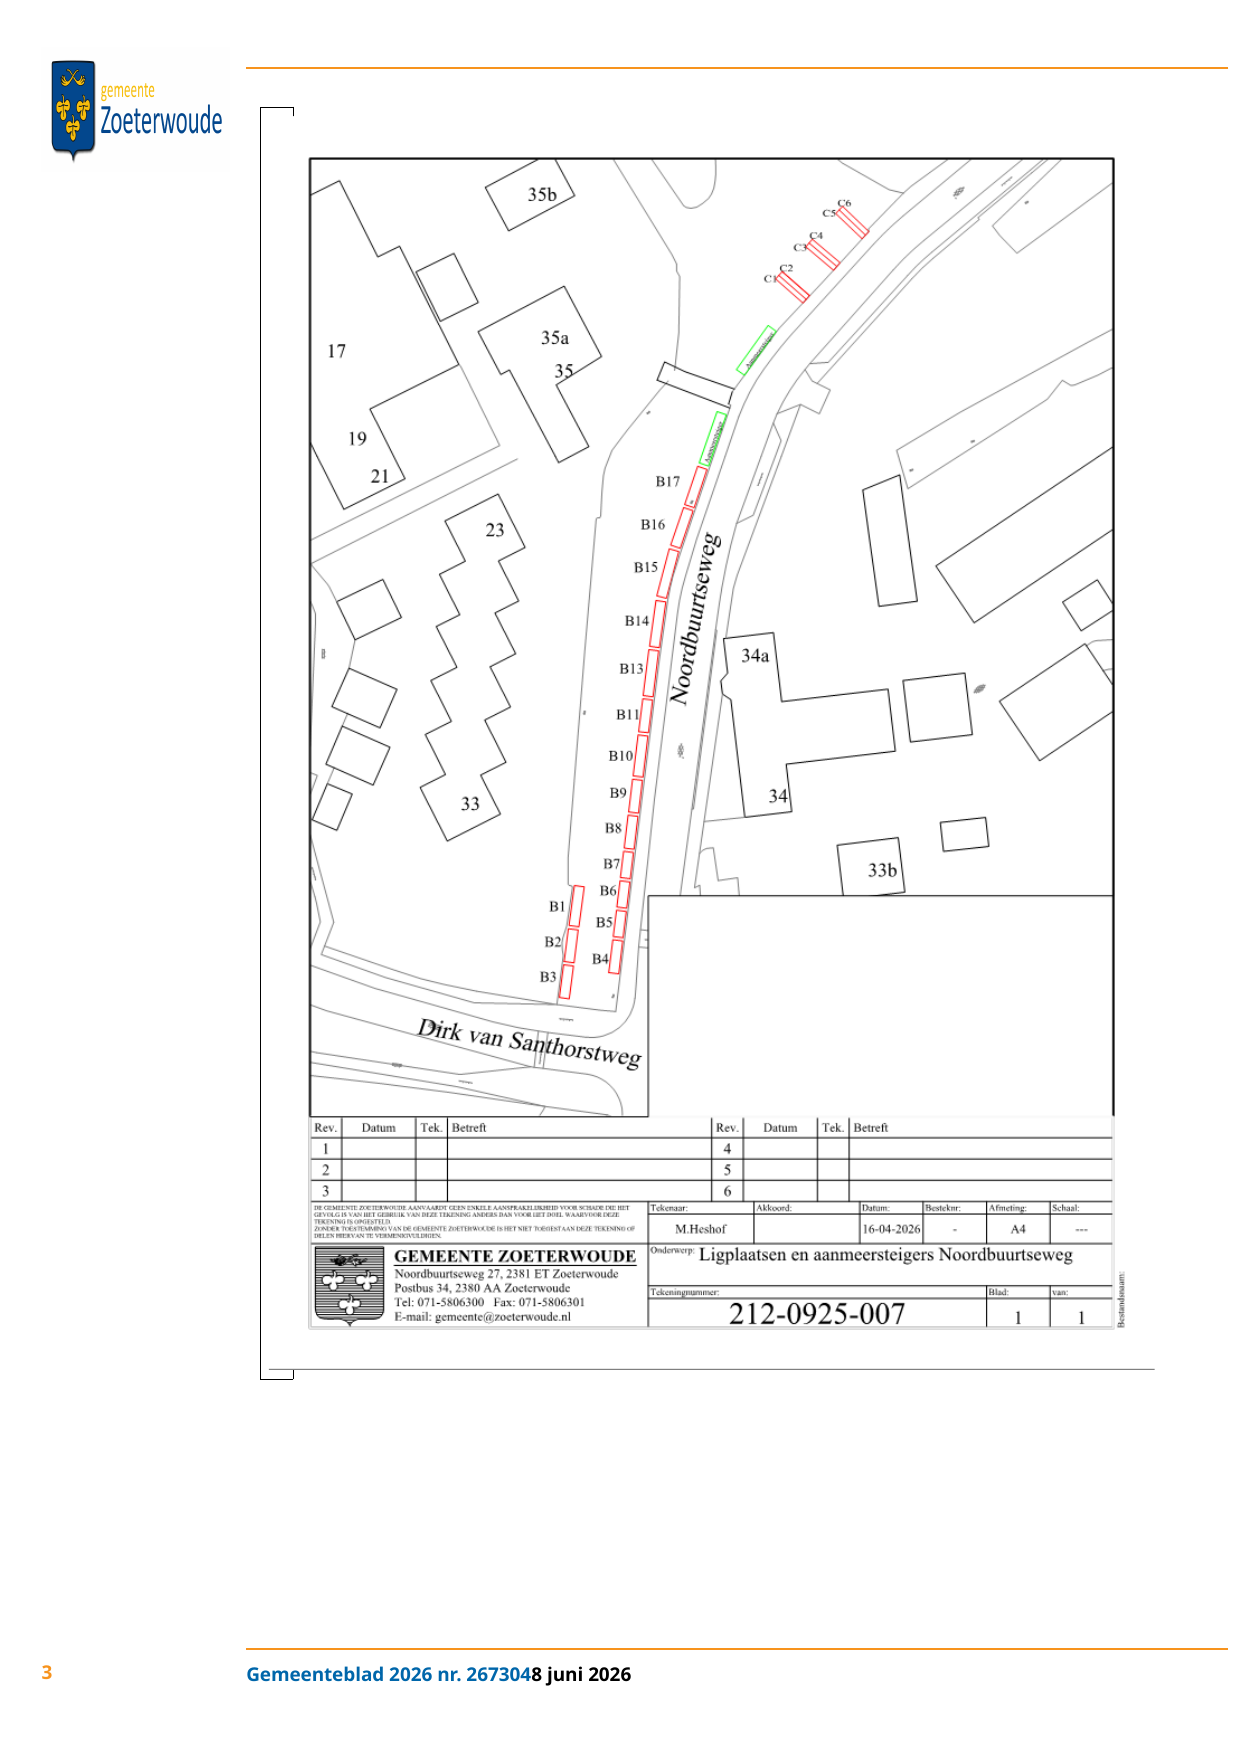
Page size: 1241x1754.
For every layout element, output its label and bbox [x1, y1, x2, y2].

picture [41, 47, 231, 172]
picture [268, 115, 1155, 1370]
